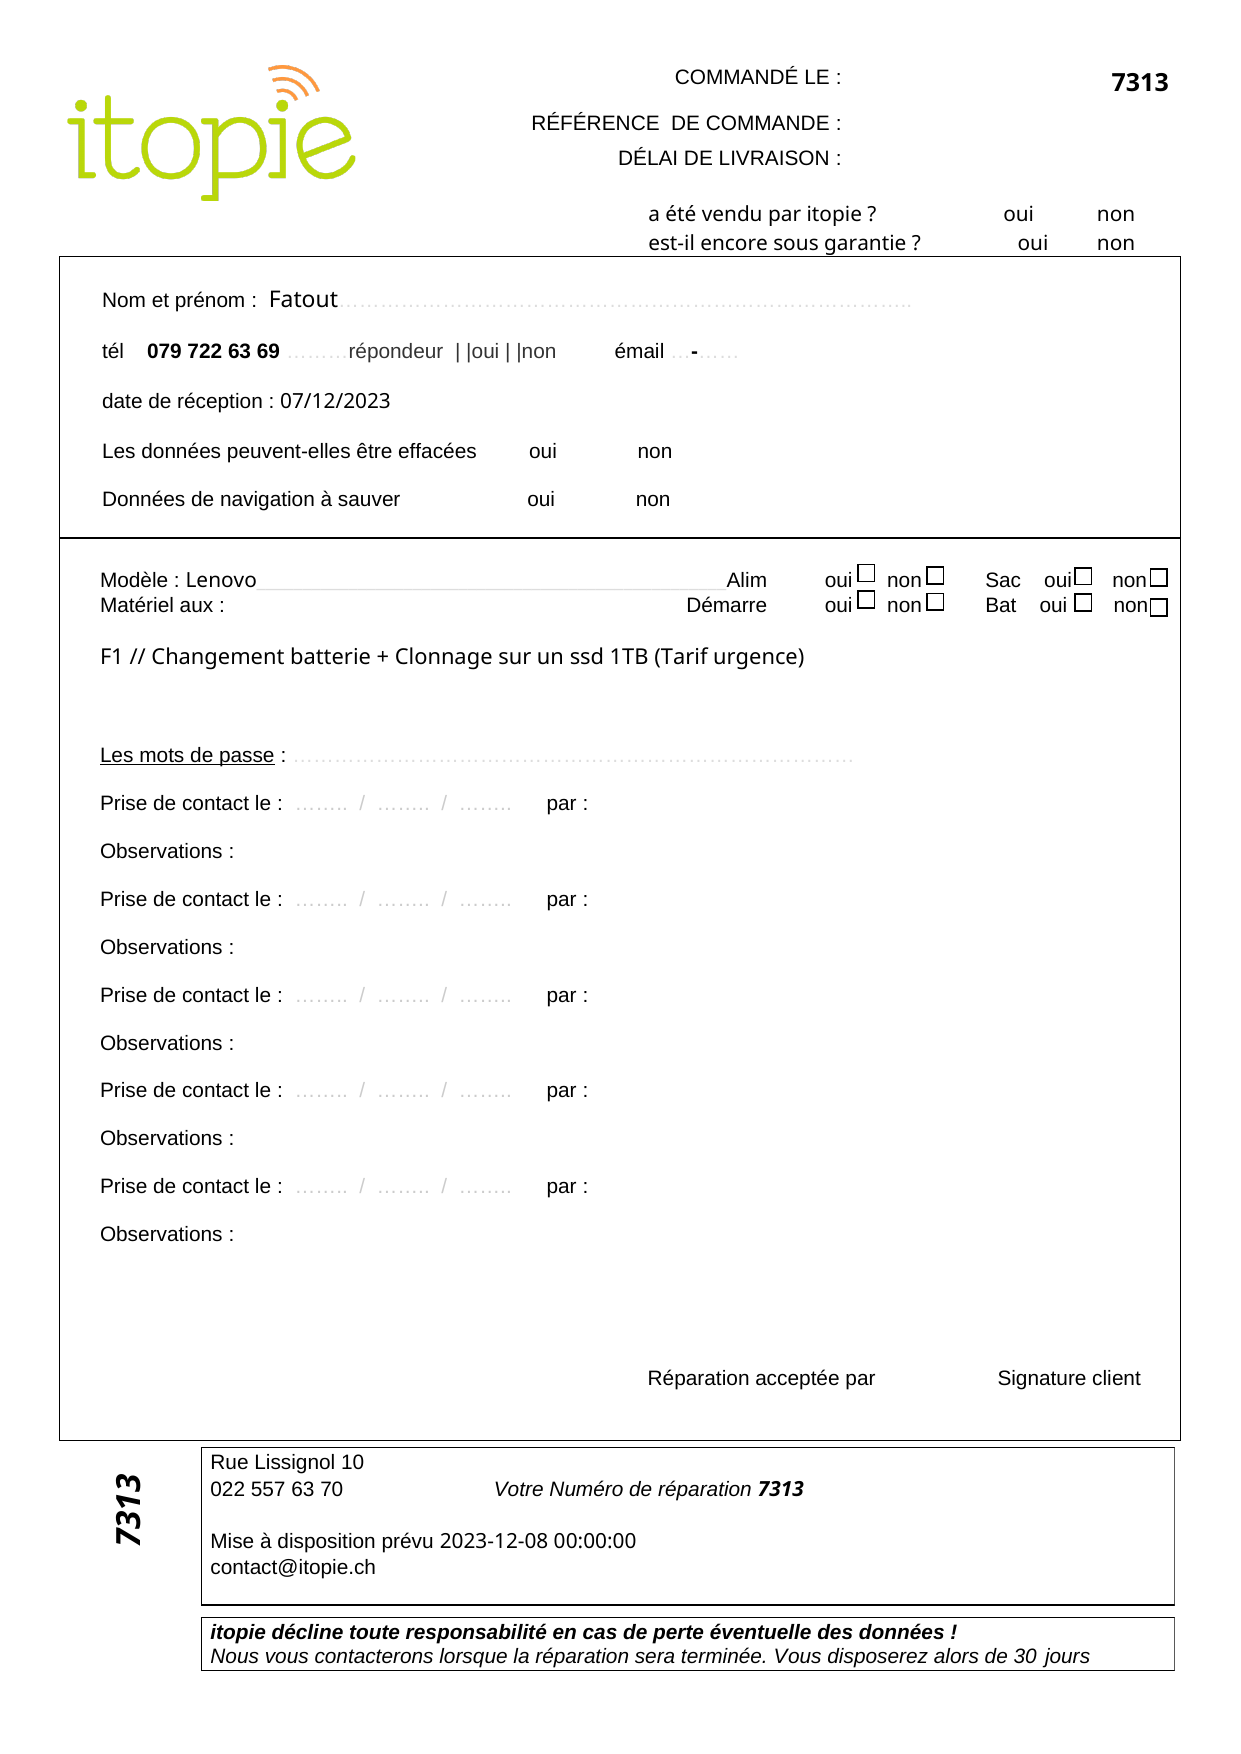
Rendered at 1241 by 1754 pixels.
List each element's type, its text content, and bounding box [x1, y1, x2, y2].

text Observations : [60, 1219, 1180, 1246]
text Prise de contact le : …….. / …….. / …….. par : [60, 788, 1180, 815]
text Les données peuvent-elles être effacées oui non [60, 436, 1180, 463]
text Nom et prénom : Fatout……………………………………………………………………….. [60, 280, 1180, 314]
text Modèle : Lenovo Alim oui non Sac oui non [948, 562, 1180, 590]
text Prise de contact le : …….. / …….. / …….. par : [60, 883, 1180, 911]
text tél 079 722 63 69 ………répondeur | |oui | |non émail …-…… [60, 335, 1180, 362]
text Réparation acceptée par Signature client [60, 1363, 1180, 1390]
text Prise de contact le : …….. / …….. / …….. par : [60, 1171, 1180, 1198]
text Modèle : Lenovo Alim oui non Sac oui non [879, 562, 925, 590]
text Observations : [60, 931, 1180, 958]
table_cell itopie décline toute responsabilité en cas de perte éventuelle des données ! Nous vous contacterons lorsque la réparation sera terminée. Vous disposerez alors de 30 jours [195, 1611, 1180, 1677]
table_header 7313 [847, 59, 1180, 104]
text Données de navigation à sauver oui non [60, 484, 1180, 511]
table_cell [847, 140, 1180, 175]
picture [67, 65, 356, 201]
text Modèle : Lenovo Alim oui non Sac oui non [60, 562, 856, 590]
text F1 // Changement batterie + Clonnage sur un ssd 1TB (Tarif urgence) [60, 638, 1180, 671]
text Prise de contact le : …….. / …….. / …….. par : [60, 979, 1180, 1006]
table_header COMMANDÉ LE : [490, 59, 847, 104]
text Observations : [60, 1123, 1180, 1150]
text Matériel aux : Démarre oui non Bat oui non [60, 590, 1180, 617]
text Prise de contact le : …….. / …….. / …….. par : [60, 1075, 1180, 1102]
table_cell RÉFÉRENCE DE COMMANDE : [490, 105, 847, 140]
table_cell DÉLAI DE LIVRAISON : [490, 140, 847, 175]
table_header Rue Lissignol 10 022 557 63 70 Votre Numéro de réparation 7313 Mise à disposition prévu 2023-12-08 00:00:00 contact@itopie.ch [195, 1441, 1180, 1611]
table_header 7313 [59, 1441, 195, 1677]
table_cell [847, 105, 1180, 140]
text Les mots de passe : ……………………………………………………………………… [60, 740, 1180, 767]
text Observations : [60, 836, 1180, 863]
text date de réception : 07/12/2023 [60, 383, 1180, 415]
text est-il encore sous garantie ? oui non [59, 228, 1181, 256]
text Observations : [60, 1027, 1180, 1054]
text a été vendu par itopie ? oui non [59, 199, 1181, 228]
